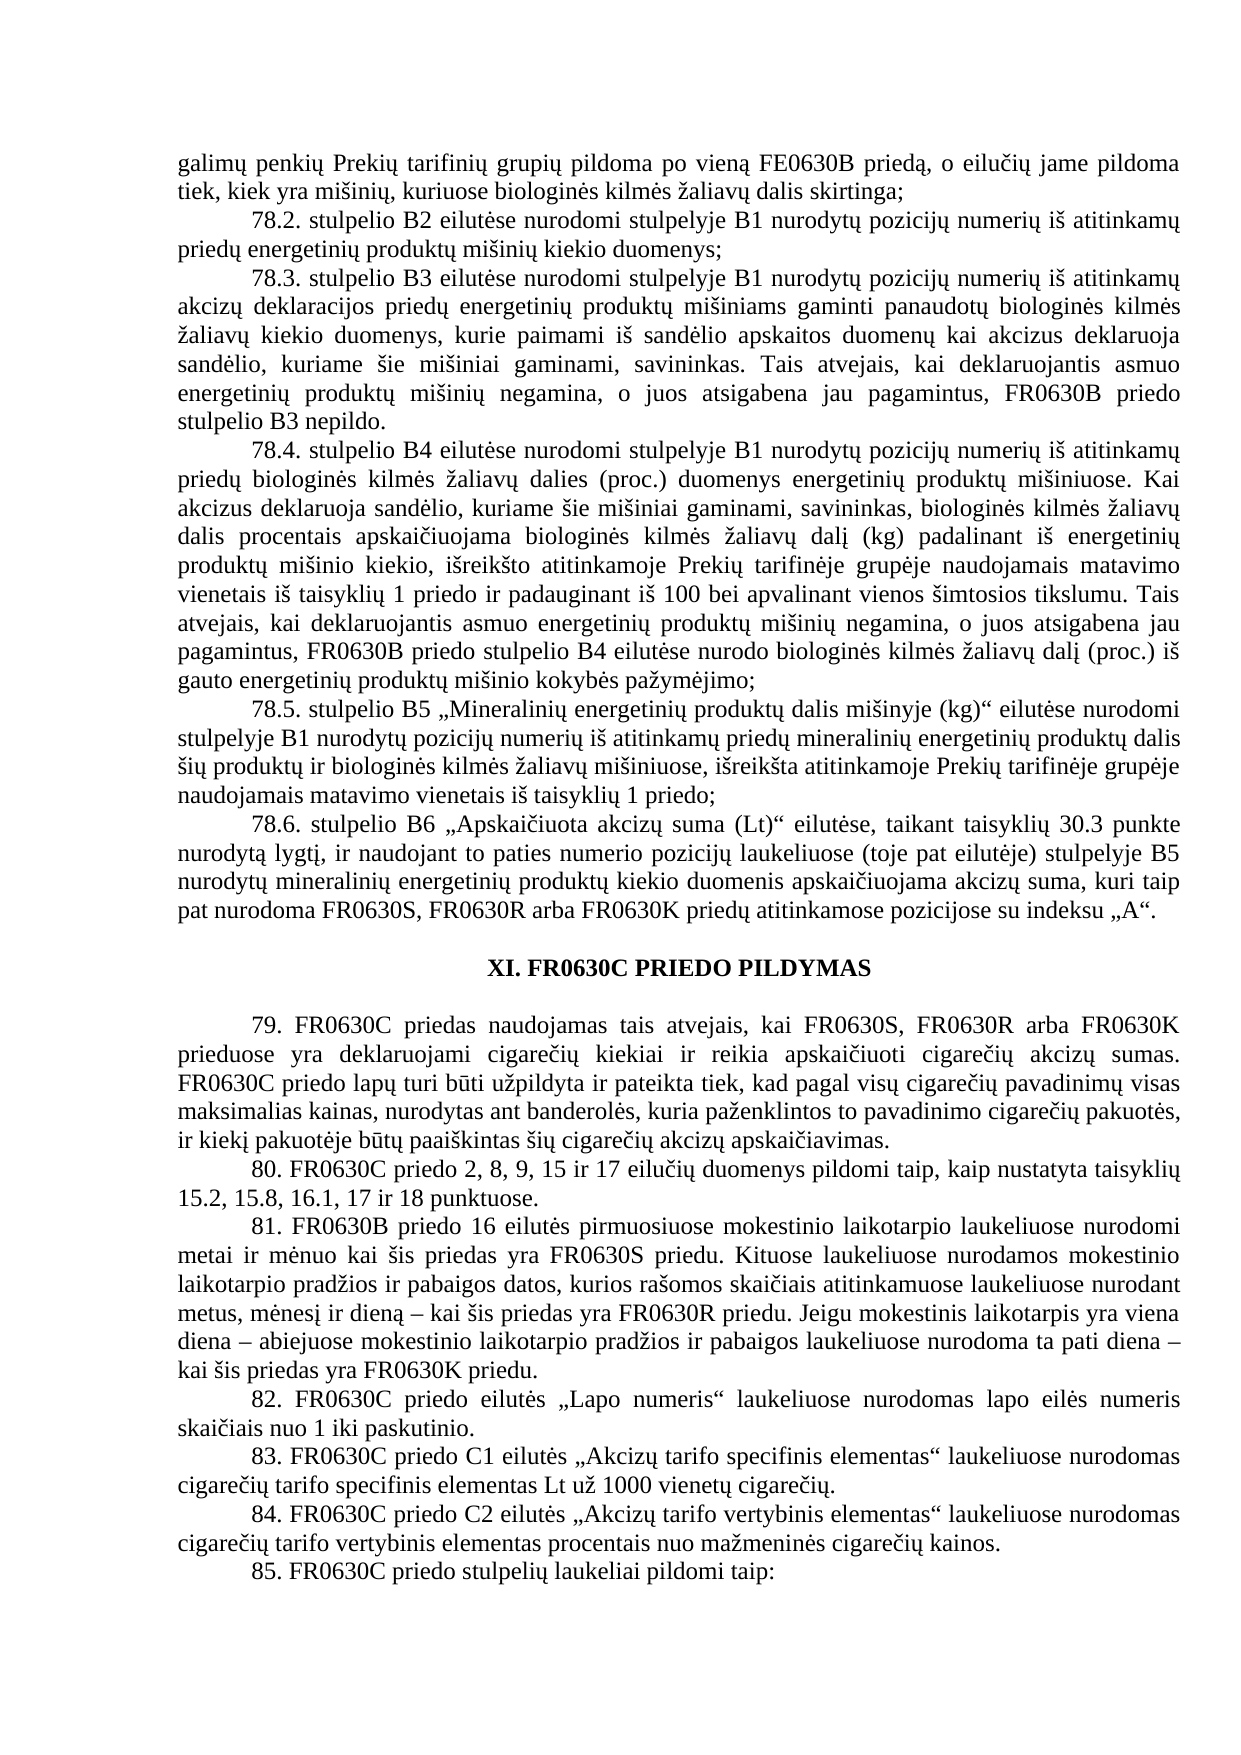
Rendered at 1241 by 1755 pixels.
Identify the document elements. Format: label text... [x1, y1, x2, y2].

text galimų penkių Prekių tarifinių grupių pildoma po vieną FE0630B priedą, o eilučių jame pildoma tiek, kiek yra mišinių, kuriuose biologinės kilmės žaliavų dalis skirtinga; [177, 148, 1181, 205]
text 80. FR0630C priedo 2, 8, 9, 15 ir 17 eilučių duomenys pildomi taip, kaip nustatyta taisyklių 15.2, 15.8, 16.1, 17 ir 18 punktuose. [177, 1154, 1181, 1211]
text 82. FR0630C priedo eilutės „Lapo numeris“ laukeliuose nurodomas lapo eilės numeris skaičiais nuo 1 iki paskutinio. [177, 1384, 1181, 1441]
text 78.4. stulpelio B4 eilutėse nurodomi stulpelyje B1 nurodytų pozicijų numerių iš atitinkamų priedų biologinės kilmės žaliavų dalies (proc.) duomenys energetinių produktų mišiniuose. Kai akcizus deklaruoja sandėlio, kuriame šie mišiniai gaminami, savininkas, biologinės kilmės žaliavų dalis procentais apskaičiuojama biologinės kilmės žaliavų dalį (kg) padalinant iš energetinių produktų mišinio kiekio, išreikšto atitinkamoje Prekių tarifinėje grupėje naudojamais matavimo vienetais iš taisyklių 1 priedo ir padauginant iš 100 bei apvalinant vienos šimtosios tikslumu. Tais atvejais, kai deklaruojantis asmuo energetinių produktų mišinių negamina, o juos atsigabena jau pagamintus, FR0630B priedo stulpelio B4 eilutėse nurodo biologinės kilmės žaliavų dalį (proc.) iš gauto energetinių produktų mišinio kokybės pažymėjimo; [177, 435, 1181, 694]
text 83. FR0630C priedo C1 eilutės „Akcizų tarifo specifinis elementas“ laukeliuose nurodomas cigarečių tarifo specifinis elementas Lt už 1000 vienetų cigarečių. [177, 1441, 1181, 1499]
text 85. FR0630C priedo stulpelių laukeliai pildomi taip: [177, 1556, 1181, 1585]
text XI. FR0630C PRIEDO PILDYMAS [177, 953, 1181, 981]
text 78.3. stulpelio B3 eilutėse nurodomi stulpelyje B1 nurodytų pozicijų numerių iš atitinkamų akcizų deklaracijos priedų energetinių produktų mišiniams gaminti panaudotų biologinės kilmės žaliavų kiekio duomenys, kurie paimami iš sandėlio apskaitos duomenų kai akcizus deklaruoja sandėlio, kuriame šie mišiniai gaminami, savininkas. Tais atvejais, kai deklaruojantis asmuo energetinių produktų mišinių negamina, o juos atsigabena jau pagamintus, FR0630B priedo stulpelio B3 nepildo. [177, 263, 1181, 435]
text 79. FR0630C priedas naudojamas tais atvejais, kai FR0630S, FR0630R arba FR0630K prieduose yra deklaruojami cigarečių kiekiai ir reikia apskaičiuoti cigarečių akcizų sumas. FR0630C priedo lapų turi būti užpildyta ir pateikta tiek, kad pagal visų cigarečių pavadinimų visas maksimalias kainas, nurodytas ant banderolės, kuria paženklintos to pavadinimo cigarečių pakuotės, ir kiekį pakuotėje būtų paaiškintas šių cigarečių akcizų apskaičiavimas. [177, 1010, 1181, 1154]
text 78.5. stulpelio B5 „Mineralinių energetinių produktų dalis mišinyje (kg)“ eilutėse nurodomi stulpelyje B1 nurodytų pozicijų numerių iš atitinkamų priedų mineralinių energetinių produktų dalis šių produktų ir biologinės kilmės žaliavų mišiniuose, išreikšta atitinkamoje Prekių tarifinėje grupėje naudojamais matavimo vienetais iš taisyklių 1 priedo; [177, 694, 1181, 809]
text 84. FR0630C priedo C2 eilutės „Akcizų tarifo vertybinis elementas“ laukeliuose nurodomas cigarečių tarifo vertybinis elementas procentais nuo mažmeninės cigarečių kainos. [177, 1499, 1181, 1556]
text 78.6. stulpelio B6 „Apskaičiuota akcizų suma (Lt)“ eilutėse, taikant taisyklių 30.3 punkte nurodytą lygtį, ir naudojant to paties numerio pozicijų laukeliuose (toje pat eilutėje) stulpelyje B5 nurodytų mineralinių energetinių produktų kiekio duomenis apskaičiuojama akcizų suma, kuri taip pat nurodoma FR0630S, FR0630R arba FR0630K priedų atitinkamose pozicijose su indeksu „A“. [177, 809, 1181, 924]
text 78.2. stulpelio B2 eilutėse nurodomi stulpelyje B1 nurodytų pozicijų numerių iš atitinkamų priedų energetinių produktų mišinių kiekio duomenys; [177, 205, 1181, 263]
text 81. FR0630B priedo 16 eilutės pirmuosiuose mokestinio laikotarpio laukeliuose nurodomi metai ir mėnuo kai šis priedas yra FR0630S priedu. Kituose laukeliuose nurodamos mokestinio laikotarpio pradžios ir pabaigos datos, kurios rašomos skaičiais atitinkamuose laukeliuose nurodant metus, mėnesį ir dieną – kai šis priedas yra FR0630R priedu. Jeigu mokestinis laikotarpis yra viena diena – abiejuose mokestinio laikotarpio pradžios ir pabaigos laukeliuose nurodoma ta pati diena – kai šis priedas yra FR0630K priedu. [177, 1211, 1181, 1384]
